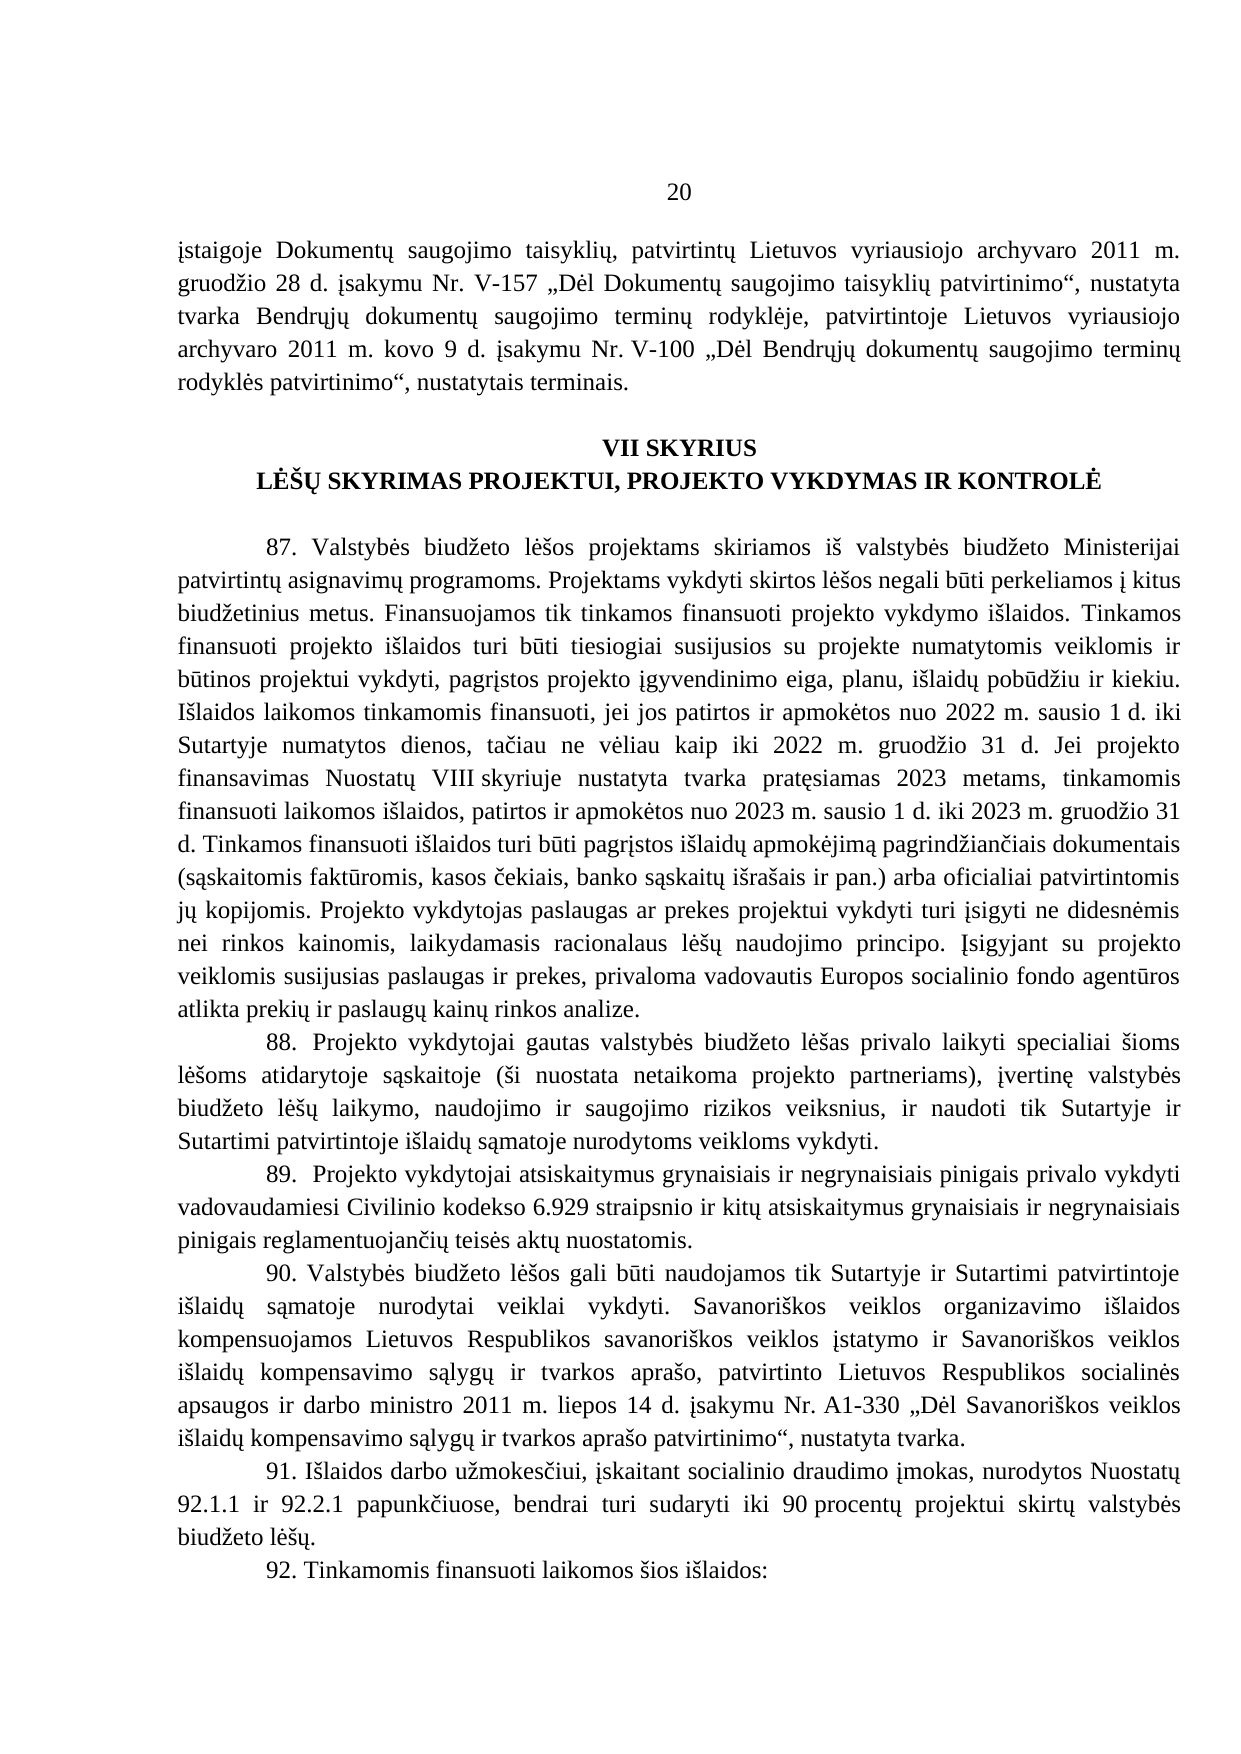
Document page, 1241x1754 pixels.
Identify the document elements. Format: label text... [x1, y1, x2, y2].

text 89. Projekto vykdytojai atsiskaitymus grynaisiais ir negrynaisiais pinigais privalo vykdyti vadovaudamiesi Civilinio kodekso 6.929 straipsnio ir kitų atsiskaitymus grynaisiais ir negrynaisiais pinigais reglamentuojančių teisės aktų nuostatomis. [177, 1159, 1181, 1254]
text 90. Valstybės biudžeto lėšos gali būti naudojamos tik Sutartyje ir Sutartimi patvirtintoje išlaidų sąmatoje nurodytai veiklai vykdyti. Savanoriškos veiklos organizavimo išlaidos kompensuojamos Lietuvos Respublikos savanoriškos veiklos įstatymo ir Savanoriškos veiklos išlaidų kompensavimo sąlygų ir tvarkos aprašo, patvirtinto Lietuvos Respublikos socialinės apsaugos ir darbo ministro 2011 m. liepos 14 d. įsakymu Nr. A1‑330 „Dėl Savanoriškos veiklos išlaidų kompensavimo sąlygų ir tvarkos aprašo patvirtinimo“, nustatyta tvarka. [177, 1258, 1181, 1452]
text VII SKYRIUS [177, 433, 1181, 462]
text 91. Išlaidos darbo užmokesčiui, įskaitant socialinio draudimo įmokas, nurodytos Nuostatų 92.1.1 ir 92.2.1 papunkčiuose, bendrai turi sudaryti iki 90 procentų projektui skirtų valstybės biudžeto lėšų. [177, 1456, 1181, 1551]
text įstaigoje Dokumentų saugojimo taisyklių, patvirtintų Lietuvos vyriausiojo archyvaro 2011 m. gruodžio 28 d. įsakymu Nr. V-157 „Dėl Dokumentų saugojimo taisyklių patvirtinimo“, nustatyta tvarka Bendrųjų dokumentų saugojimo terminų rodyklėje, patvirtintoje Lietuvos vyriausiojo archyvaro 2011 m. kovo 9 d. įsakymu Nr. V‑100 „Dėl Bendrųjų dokumentų saugojimo terminų rodyklės patvirtinimo“, nustatytais terminais. [177, 235, 1181, 396]
text 88. Projekto vykdytojai gautas valstybės biudžeto lėšas privalo laikyti specialiai šioms lėšoms atidarytoje sąskaitoje (ši nuostata netaikoma projekto partneriams), įvertinę valstybės biudžeto lėšų laikymo, naudojimo ir saugojimo rizikos veiksnius, ir naudoti tik Sutartyje ir Sutartimi patvirtintoje išlaidų sąmatoje nurodytoms veikloms vykdyti. [177, 1027, 1181, 1155]
text LĖŠŲ SKYRIMAS PROJEKTUI, PROJEKTO VYKDYMAS IR KONTROLĖ [177, 466, 1181, 494]
text 87. Valstybės biudžeto lėšos projektams skiriamos iš valstybės biudžeto Ministerijai patvirtintų asignavimų programoms. Projektams vykdyti skirtos lėšos negali būti perkeliamos į kitus biudžetinius metus. Finansuojamos tik tinkamos finansuoti projekto vykdymo išlaidos. Tinkamos finansuoti projekto išlaidos turi būti tiesiogiai susijusios su projekte numatytomis veiklomis ir būtinos projektui vykdyti, pagrįstos projekto įgyvendinimo eiga, planu, išlaidų pobūdžiu ir kiekiu. Išlaidos laikomos tinkamomis finansuoti, jei jos patirtos ir apmokėtos nuo 2022 m. sausio 1 d. iki Sutartyje numatytos dienos, tačiau ne vėliau kaip iki 2022 m. gruodžio 31 d. Jei projekto finansavimas Nuostatų VIII skyriuje nustatyta tvarka pratęsiamas 2023 metams, tinkamomis finansuoti laikomos išlaidos, patirtos ir apmokėtos nuo 2023 m. sausio 1 d. iki 2023 m. gruodžio 31 d. Tinkamos finansuoti išlaidos turi būti pagrįstos išlaidų apmokėjimą pagrindžiančiais dokumentais (sąskaitomis faktūromis, kasos čekiais, banko sąskaitų išrašais ir pan.) arba oficialiai patvirtintomis jų kopijomis. Projekto vykdytojas paslaugas ar prekes projektui vykdyti turi įsigyti ne didesnėmis nei rinkos kainomis, laikydamasis racionalaus lėšų naudojimo principo. Įsigyjant su projekto veiklomis susijusias paslaugas ir prekes, privaloma vadovautis Europos socialinio fondo agentūros atlikta prekių ir paslaugų kainų rinkos analize. [177, 532, 1181, 1023]
text 92. Tinkamomis finansuoti laikomos šios išlaidos: [177, 1556, 1181, 1584]
